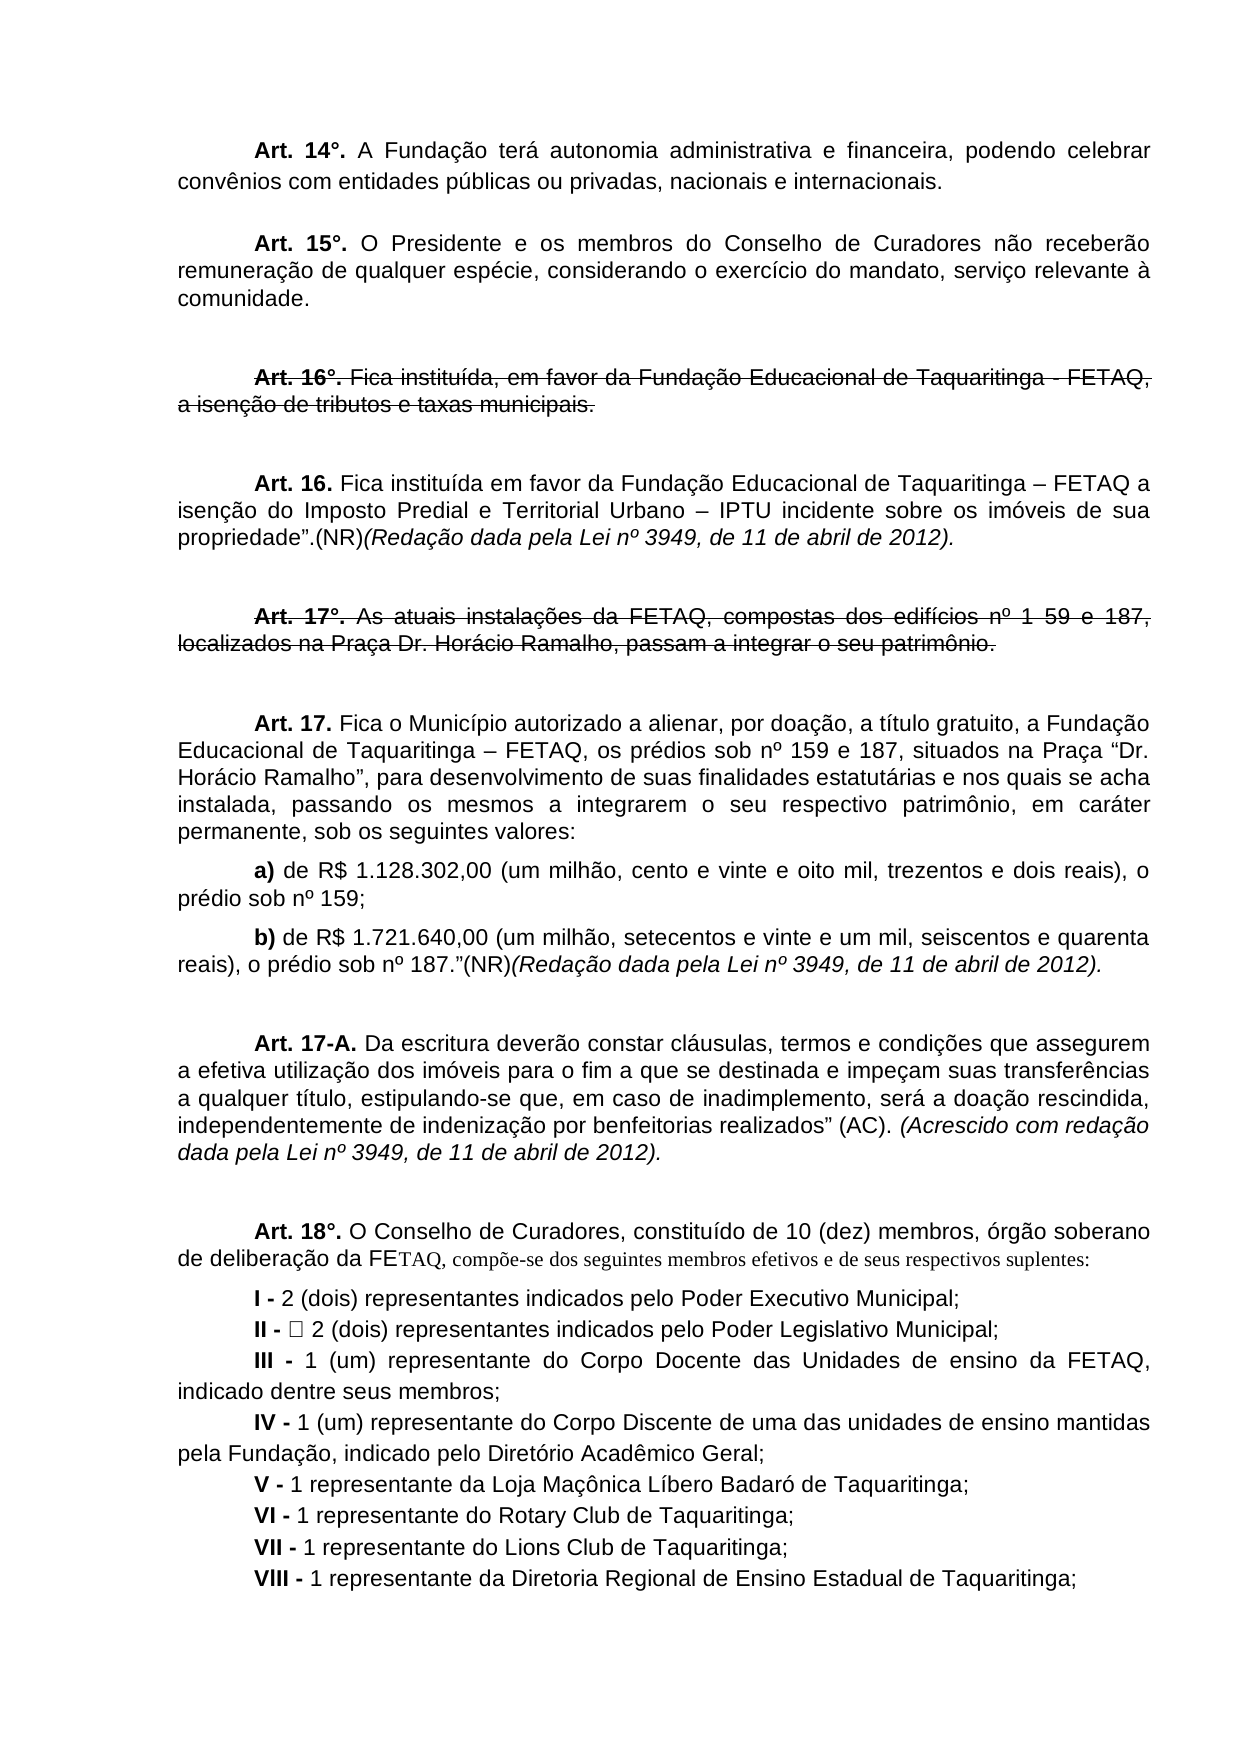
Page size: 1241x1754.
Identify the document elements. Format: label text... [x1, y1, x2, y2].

text Art. 14°. A Fundação terá autonomia administrativa e financeira, podendo celebrar convênios com entidades públicas ou privadas, nacionais e internacionais. [177, 136, 1152, 194]
text Art. 17-A. Da escritura deverão constar cláusulas, termos e condições que assegurem a efetiva utilização dos imóveis para o fim a que se destinada e impeçam suas transferências a qualquer título, estipulando-se que, em caso de inadimplemento, será a doação rescindida, independentemente de indenização por benfeitorias realizados” (AC). (Acrescido com redação dada pela Lei nº 3949, de 11 de abril de 2012). [177, 1030, 1152, 1165]
text VII - 1 representante do Lions Club de Taquaritinga; [177, 1533, 1152, 1560]
text V - 1 representante da Loja Maçônica Líbero Badaró de Taquaritinga; [177, 1471, 1152, 1498]
text Art. 17°. As atuais instalações da FETAQ, compostas dos edifícios nº 1 59 e 187, localizados na Praça Dr. Horácio Ramalho, passam a integrar o seu patrimônio. [177, 603, 1152, 657]
text VI - 1 representante do Rotary Club de Taquaritinga; [177, 1502, 1152, 1529]
text III - 1 (um) representante do Corpo Docente das Unidades de ensino da FETAQ, indicado dentre seus membros; [177, 1346, 1152, 1404]
text Art. 15°. O Presidente e os membros do Conselho de Curadores não receberão remuneração de qualquer espécie, considerando o exercício do mandato, serviço relevante à comunidade. [177, 230, 1152, 311]
text Art. 18°. O Conselho de Curadores, constituído de 10 (dez) membros, órgão soberano de deliberação da FETAQ, compõe-se dos seguintes membros efetivos e de seus respectivos suplentes: [177, 1217, 1152, 1271]
text II - 􀂺 2 (dois) representantes indicados pelo Poder Legislativo Municipal; [177, 1315, 1152, 1342]
text VlII - 1 representante da Diretoria Regional de Ensino Estadual de Taquaritinga; [177, 1564, 1152, 1591]
text Art. 17. Fica o Município autorizado a alienar, por doação, a título gratuito, a Fundação Educacional de Taquaritinga – FETAQ, os prédios sob nº 159 e 187, situados na Praça “Dr. Horácio Ramalho”, para desenvolvimento de suas finalidades estatutárias e nos quais se acha instalada, passando os mesmos a integrarem o seu respectivo patrimônio, em caráter permanente, sob os seguintes valores: [177, 709, 1152, 844]
text Art. 16°. Fica instituída, em favor da Fundação Educacional de Taquaritinga - FETAQ, a isenção de tributos e taxas municipais. [177, 363, 1152, 417]
text b) de R$ 1.721.640,00 (um milhão, setecentos e vinte e um mil, seiscentos e quarenta reais), o prédio sob nº 187.”(NR)(Redação dada pela Lei nº 3949, de 11 de abril de 2012). [177, 923, 1152, 978]
text Art. 16. Fica instituída em favor da Fundação Educacional de Taquaritinga – FETAQ a isenção do Imposto Predial e Territorial Urbano – IPTU incidente sobre os imóveis de sua propriedade”.(NR)(Redação dada pela Lei nº 3949, de 11 de abril de 2012). [177, 469, 1152, 551]
text a) de R$ 1.128.302,00 (um milhão, cento e vinte e oito mil, trezentos e dois reais), o prédio sob nº 159; [177, 857, 1152, 911]
text IV - 1 (um) representante do Corpo Discente de uma das unidades de ensino mantidas pela Fundação, indicado pelo Diretório Acadêmico Geral; [177, 1408, 1152, 1467]
text I - 2 (dois) representantes indicados pelo Poder Executivo Municipal; [177, 1284, 1152, 1311]
